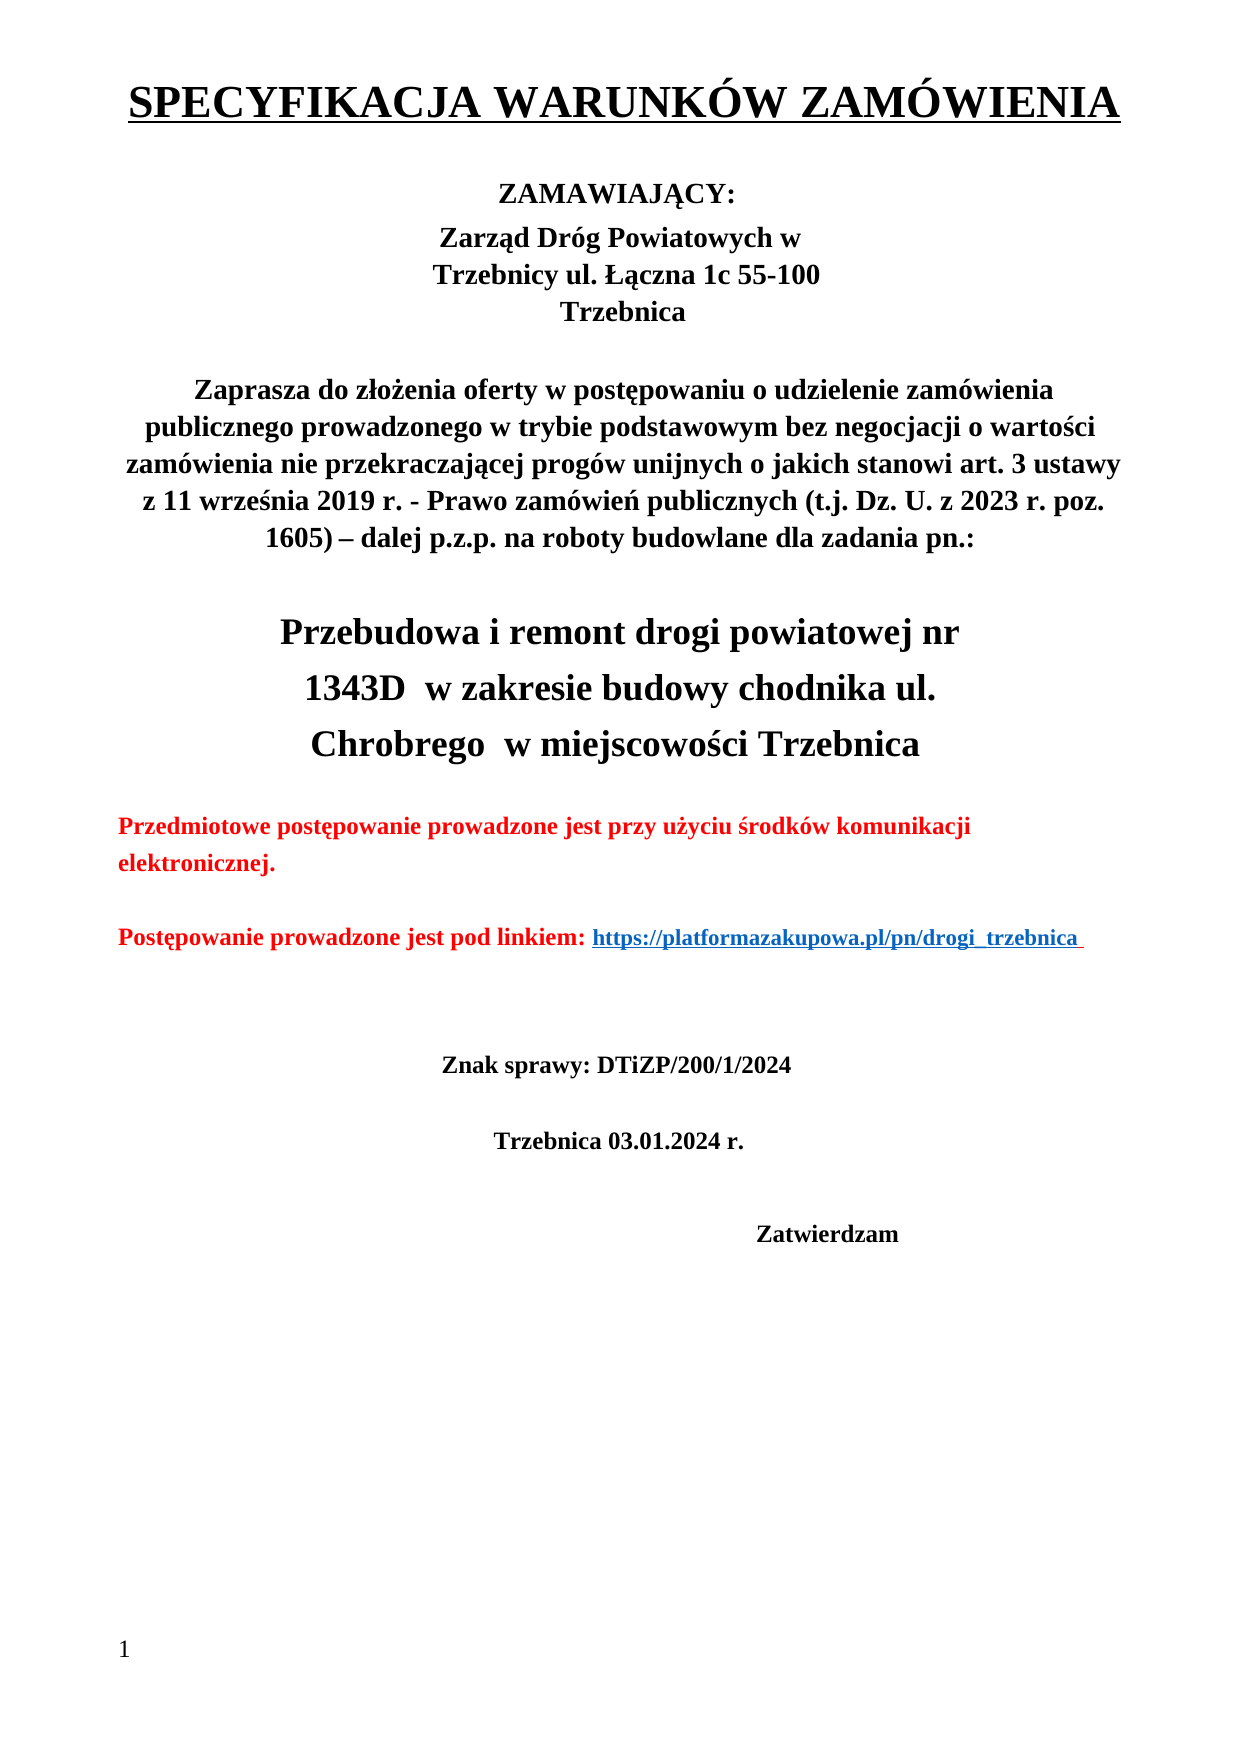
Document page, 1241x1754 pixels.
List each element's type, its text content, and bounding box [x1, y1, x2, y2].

text SPECYFIKACJA WARUNKÓW ZAMÓWIENIA [128, 75, 1240, 128]
text ZAMAWIAJĄCY: [117, 176, 1124, 209]
text zamówienia nie przekraczającej progów unijnych o jakich stanowi art. 3 ustawy z 11 września 2019 r. - Prawo zamówień publicznych (t.j. Dz. U. z 2023 r. poz. 1605) – dalej p.z.p. na roboty budowlane dla zadania pn.: [117, 447, 1131, 554]
text Zaprasza do złożenia oferty w postępowaniu o udzielenie zamówienia publicznego prowadzonego w trybie podstawowym bez negocjacji o wartości [117, 372, 1131, 442]
text Znak sprawy: DTiZP/200/1/2024 [114, 1050, 1125, 1078]
text Przedmiotowe postępowanie prowadzone jest przy użyciu środków komunikacji elektronicznej. [118, 811, 1134, 877]
text Trzebnica 03.01.2024 r. [114, 1126, 1130, 1155]
text Przebudowa i remont drogi powiatowej nr 1343D w zakresie budowy chodnika ul. Chrobrego w miejscowości Trzebnica [225, 609, 1015, 764]
text Postępowanie prowadzone jest pod linkiem: https://platformazakupowa.pl/pn/drogi_trzebnica [118, 922, 1240, 951]
text Zarząd Dróg Powiatowych w Trzebnicy ul. Łączna 1c 55-100 Trzebnica [373, 220, 866, 327]
text Zatwierdzam [117, 1187, 905, 1248]
